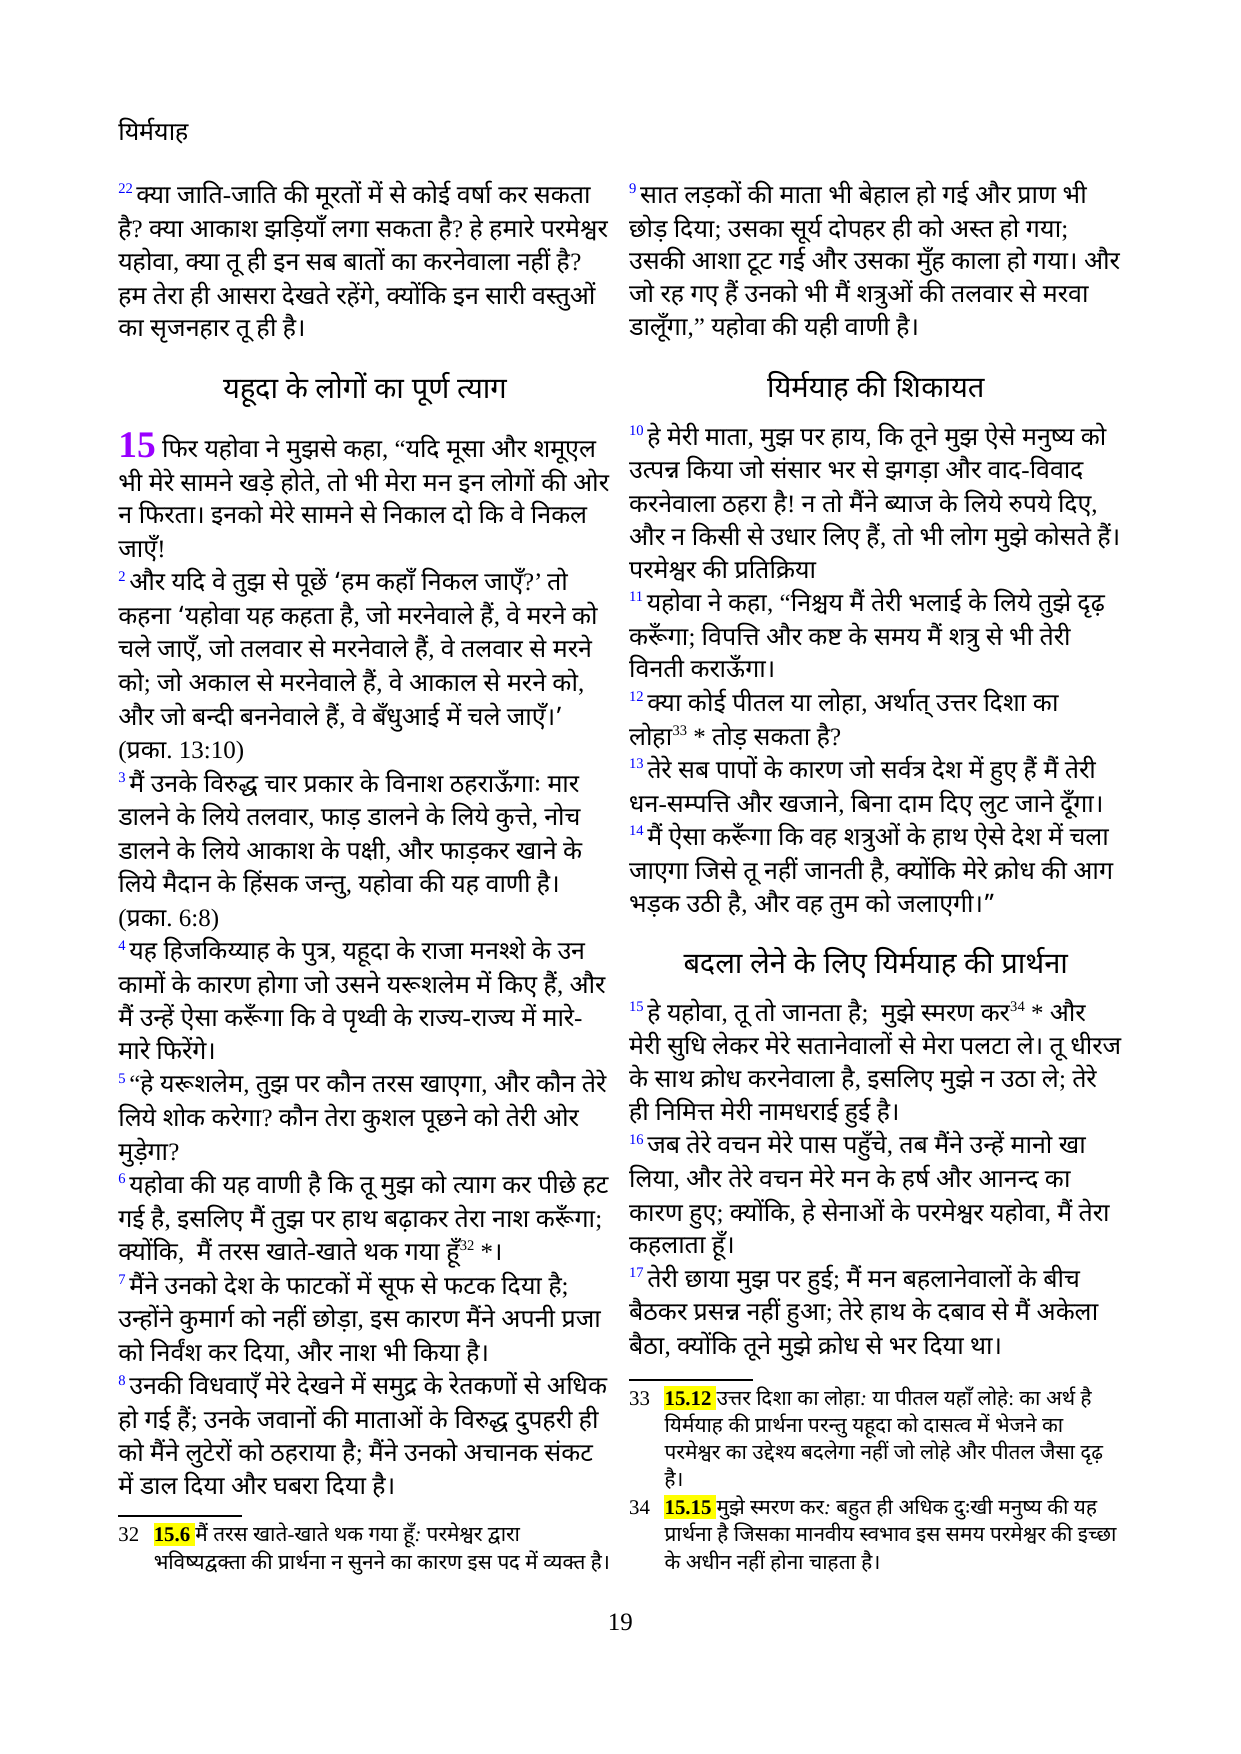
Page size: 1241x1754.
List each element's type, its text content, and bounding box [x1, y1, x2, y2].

text 4 यह हिजकिय्याह के पुत्र, यहूदा के राजा मनश्शे के उन कामों के कारण होगा जो उसने यरूशलेम में किए हैं, और मैं उन्हें ऐसा करूँगा कि वे पृथ्वी के राज्य-राज्य में मारे-मारे फिरेंगे। [118, 936, 611, 1069]
subtitle यहूदा के लोगों का पूर्ण त्याग [118, 372, 611, 410]
subtitle यिर्मयाह की शिकायत [629, 371, 1122, 409]
text 15 हे यहोवा, तू तो जानता है; मुझे स्मरण कर * और मेरी सुधि लेकर मेरे सतानेवालों से मेरा पलटा ले। तू धीरज के साथ क्रोध करनेवाला है, इसलिए मुझे न उठा ले; तेरे ही निमित्त मेरी नामधराई हुई है। [629, 998, 1122, 1131]
text 13 तेरे सब पापों के कारण जो सर्वत्र देश में हुए हैं मैं तेरी धन-सम्पत्ति और खजाने, बिना दाम दिए लुट जाने दूँगा। [629, 755, 1122, 822]
text 11 यहोवा ने कहा, “निश्चय मैं तेरी भलाई के लिये तुझे दृढ़ करूँगा; विपत्ति और कष्ट के समय मैं शत्रु से भी तेरी विनती कराऊँगा। [629, 588, 1122, 688]
text 14 मैं ऐसा करूँगा कि वह शत्रुओं के हाथ ऐसे देश में चला जाएगा जिसे तू नहीं जानती है, क्योंकि मेरे क्रोध की आग भड़क उठी है, और वह तुम को जलाएगी।” [629, 822, 1122, 923]
text 10 हे मेरी माता, मुझ पर हाय, कि तूने मुझ ऐसे मनुष्य को उत्पन्न किया जो संसार भर से झगड़ा और वाद-विवाद करनेवाला ठहरा है! न तो मैंने ब्याज के लिये रुपये दिए, और न किसी से उधार लिए हैं, तो भी लोग मुझे कोसते हैं। परमेश्वर की प्रतिक्रिया [629, 422, 1122, 588]
text 5 “हे यरूशलेम, तुझ पर कौन तरस खाएगा, और कौन तेरे लिये शोक करेगा? कौन तेरा कुशल पूछने को तेरी ओर मुड़ेगा? [118, 1069, 611, 1170]
text 7 मैंने उनको देश के फाटकों में सूफ से फटक दिया है; उन्होंने कुमार्ग को नहीं छोड़ा, इस कारण मैंने अपनी प्रजा को निर्वंश कर दिया, और नाश भी किया है। [118, 1271, 611, 1371]
text 15.12 उत्तर दिशा का लोहा: या पीतल यहाँ लोहे: का अर्थ है यिर्मयाह की प्रार्थना परन्तु यहूदा को दासत्व में भेजने का परमेश्वर का उद्देश्य बदलेगा नहीं जो लोहे और पीतल जैसा दृढ़ है। [629, 1386, 1122, 1495]
text 15.6 मैं तरस खाते-खाते थक गया हूँ: परमेश्वर द्वारा भविष्यद्वक्ता की प्रार्थना न सुनने का कारण इस पद में व्यक्त है। [118, 1522, 611, 1578]
text 8 उनकी विधवाएँ मेरे देखने में समुद्र के रेतकणों से अधिक हो गई हैं; उनके जवानों की माताओं के विरुद्ध दुपहरी ही को मैंने लुटेरों को ठहराया है; मैंने उनको अचानक संकट में डाल दिया और घबरा दिया है। [118, 1371, 611, 1505]
text 3 मैं उनके विरुद्ध चार प्रकार के विनाश ठहराऊँगाः मार डालने के लिये तलवार, फाड़ डालने के लिये कुत्ते, नोच डालने के लिये आकाश के पक्षी, और फाड़कर खाने के लिये मैदान के हिंसक जन्तु, यहोवा की यह वाणी है। (प्रका. 6:8) [118, 769, 611, 936]
text 22 क्या जाति-जाति की मूरतों में से कोई वर्षा कर सकता है? क्या आकाश झड़ियाँ लगा सकता है? हे हमारे परमेश्वर यहोवा, क्या तू ही इन सब बातों का करनेवाला नहीं है? हम तेरा ही आसरा देखते रहेंगे, क्योंकि इन सारी वस्तुओं का सृजनहार तू ही है। [118, 180, 611, 347]
text 17 तेरी छाया मुझ पर हुई; मैं मन बहलानेवालों के बीच बैठकर प्रसन्न नहीं हुआ; तेरे हाथ के दबाव से मैं अकेला बैठा, क्योंकि तूने मुझे क्रोध से भर दिया था। [629, 1264, 1122, 1364]
text 16 जब तेरे वचन मेरे पास पहुँचे, तब मैंने उन्हें मानो खा लिया, और तेरे वचन मेरे मन के हर्ष और आनन्द का कारण हुए; क्योंकि, हे सेनाओं के परमेश्वर यहोवा, मैं तेरा कहलाता हूँ। [629, 1131, 1122, 1264]
text 15.15 मुझे स्मरण कर: बहुत ही अधिक दुःखी मनुष्य की यह प्रार्थना है जिसका मानवीय स्वभाव इस समय परमेश्वर की इच्छा के अधीन नहीं होना चाहता है। [629, 1495, 1122, 1578]
subtitle बदला लेने के लिए यिर्मयाह की प्रार्थना [629, 948, 1122, 986]
text 9 सात लड़कों की माता भी बेहाल हो गई और प्राण भी छोड़ दिया; उसका सूर्य दोपहर ही को अस्त हो गया; उसकी आशा टूट गई और उसका मुँह काला हो गया। और जो रह गए हैं उनको भी मैं शत्रुओं की तलवार से मरवा डालूँगा,” यहोवा की यही वाणी है। [629, 180, 1122, 346]
text 6 यहोवा की यह वाणी है कि तू मुझ को त्याग कर पीछे हट गई है, इसलिए मैं तुझ पर हाथ बढ़ाकर तेरा नाश करूँगा; क्योंकि, मैं तरस खाते-खाते थक गया हूँ *। [118, 1170, 611, 1271]
text 2 और यदि वे तुझ से पूछें ‘हम कहाँ निकल जाएँ?’ तो कहना ‘यहोवा यह कहता है, जो मरनेवाले हैं, वे मरने को चले जाएँ, जो तलवार से मरनेवाले हैं, वे तलवार से मरने को; जो अकाल से मरनेवाले हैं, वे आकाल से मरने को, और जो बन्दी बननेवाले हैं, वे बँधुआई में चले जाएँ।’ (प्रका. 13:10) [118, 567, 611, 769]
text 15 फिर यहोवा ने मुझसे कहा, “यदि मूसा और शमूएल भी मेरे सामने खड़े होते, तो भी मेरा मन इन लोगों की ओर न फिरता। इनको मेरे सामने से निकाल दो कि वे निकल जाएँ! [118, 422, 611, 567]
text 12 क्या कोई पीतल या लोहा, अर्थात् उत्तर दिशा का लोहा * तोड़ सकता है? [629, 688, 1122, 755]
